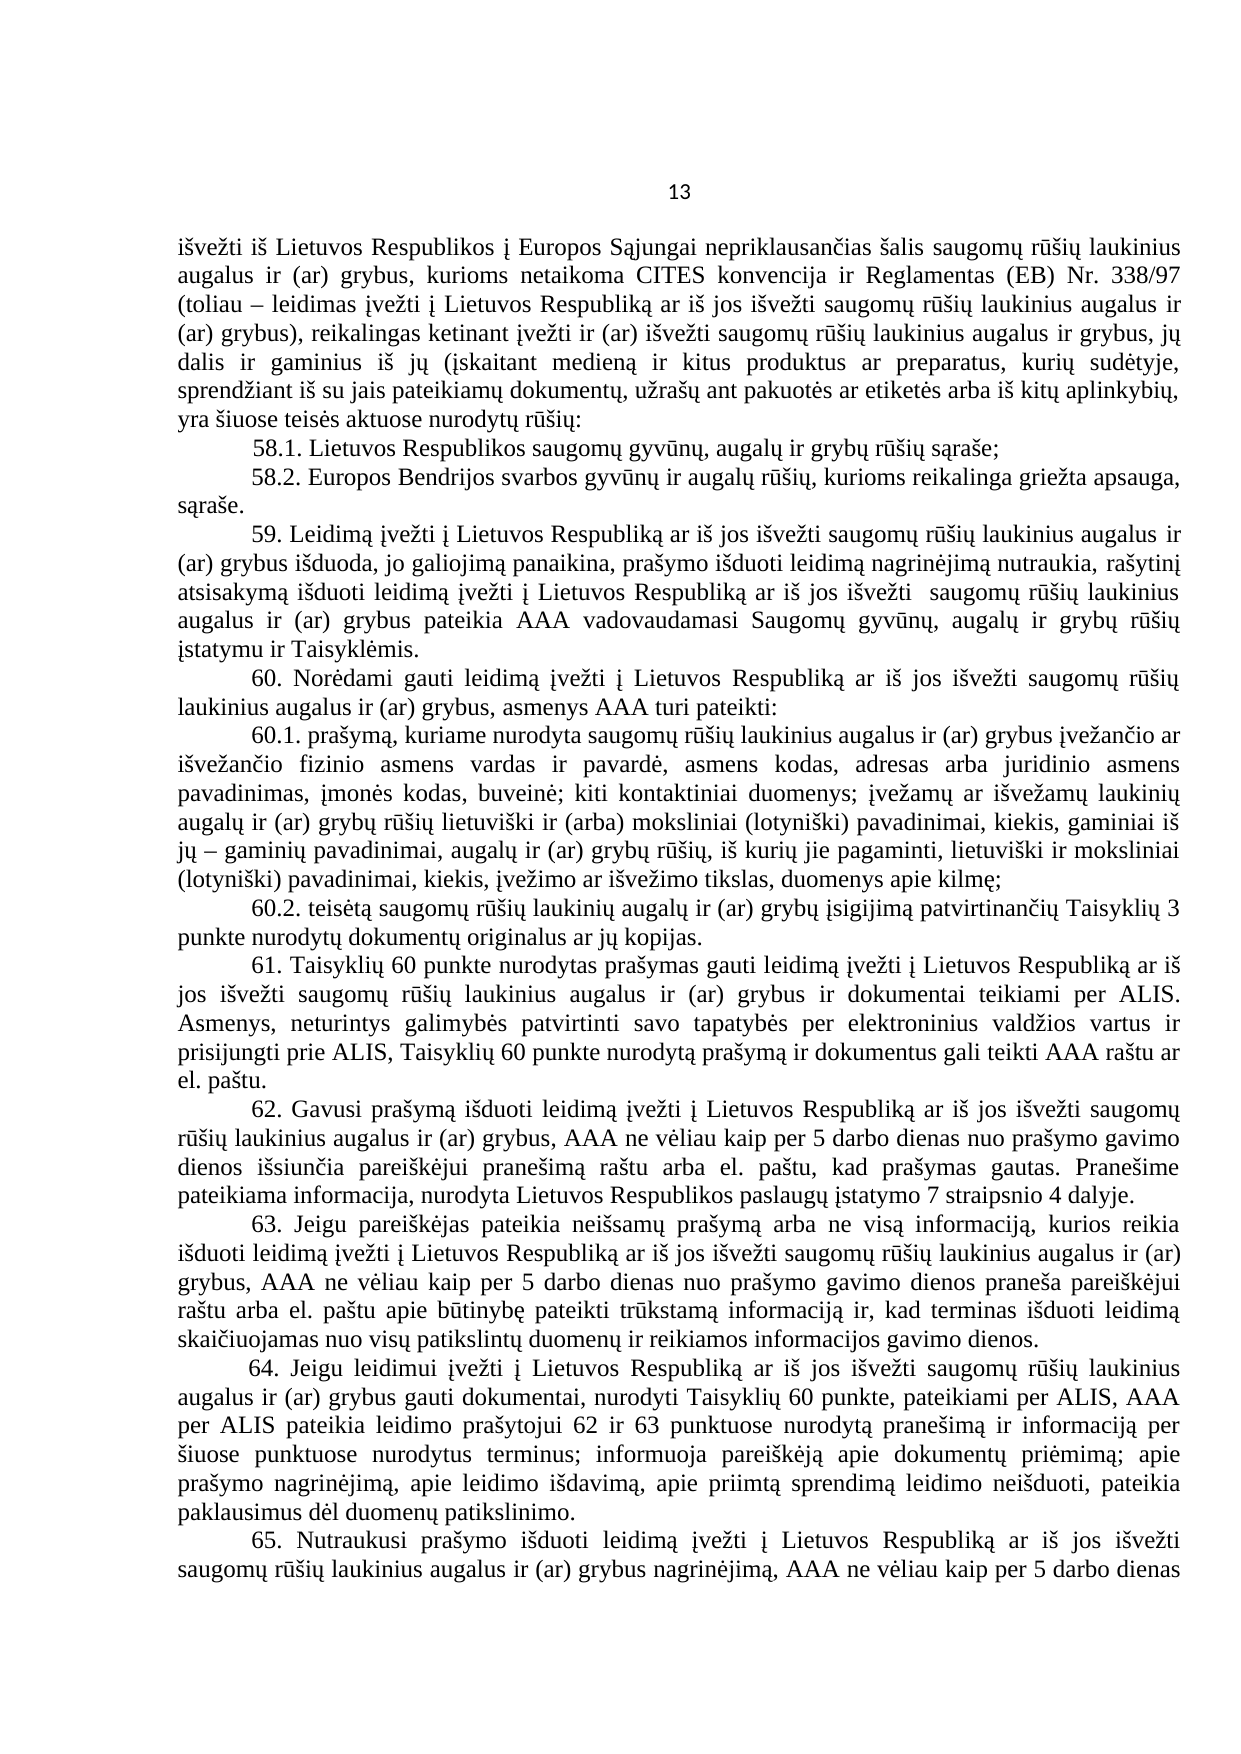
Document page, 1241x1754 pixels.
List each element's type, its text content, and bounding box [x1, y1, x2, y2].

text 58.1. Lietuvos Respublikos saugomų gyvūnų, augalų ir grybų rūšių sąraše; [177, 433, 1181, 462]
text išvežti iš Lietuvos Respublikos į Europos Sąjungai nepriklausančias šalis saugomų rūšių laukinius augalus ir (ar) grybus, kurioms netaikoma CITES konvencija ir Reglamentas (EB) Nr. 338/97 (toliau – leidimas įvežti į Lietuvos Respubliką ar iš jos išvežti saugomų rūšių laukinius augalus ir (ar) grybus), reikalingas ketinant įvežti ir (ar) išvežti saugomų rūšių laukinius augalus ir grybus, jų dalis ir gaminius iš jų (įskaitant medieną ir kitus produktus ar preparatus, kurių sudėtyje, sprendžiant iš su jais pateikiamų dokumentų, užrašų ant pakuotės ar etiketės arba iš kitų aplinkybių, yra šiuose teisės aktuose nurodytų rūšių: [177, 232, 1181, 433]
text 60.2. teisėtą saugomų rūšių laukinių augalų ir (ar) grybų įsigijimą patvirtinančių Taisyklių 3 punkte nurodytų dokumentų originalus ar jų kopijas. [177, 893, 1181, 950]
text 65. Nutraukusi prašymo išduoti leidimą įvežti į Lietuvos Respubliką ar iš jos išvežti saugomų rūšių laukinius augalus ir (ar) grybus nagrinėjimą, AAA ne vėliau kaip per 5 darbo dienas [177, 1525, 1181, 1583]
text 64. Jeigu leidimui įvežti į Lietuvos Respubliką ar iš jos išvežti saugomų rūšių laukinius augalus ir (ar) grybus gauti dokumentai, nurodyti Taisyklių 60 punkte, pateikiami per ALIS, AAA per ALIS pateikia leidimo prašytojui 62 ir 63 punktuose nurodytą pranešimą ir informaciją per šiuose punktuose nurodytus terminus; informuoja pareiškėją apie dokumentų priėmimą; apie prašymo nagrinėjimą, apie leidimo išdavimą, apie priimtą sprendimą leidimo neišduoti, pateikia paklausimus dėl duomenų patikslinimo. [177, 1353, 1181, 1525]
text 61. Taisyklių 60 punkte nurodytas prašymas gauti leidimą įvežti į Lietuvos Respubliką ar iš jos išvežti saugomų rūšių laukinius augalus ir (ar) grybus ir dokumentai teikiami per ALIS. Asmenys, neturintys galimybės patvirtinti savo tapatybės per elektroninius valdžios vartus ir prisijungti prie ALIS, Taisyklių 60 punkte nurodytą prašymą ir dokumentus gali teikti AAA raštu ar el. paštu. [177, 950, 1181, 1094]
text 58.2. Europos Bendrijos svarbos gyvūnų ir augalų rūšių, kurioms reikalinga griežta apsauga, sąraše. [177, 462, 1181, 519]
text 62. Gavusi prašymą išduoti leidimą įvežti į Lietuvos Respubliką ar iš jos išvežti saugomų rūšių laukinius augalus ir (ar) grybus, AAA ne vėliau kaip per 5 darbo dienas nuo prašymo gavimo dienos išsiunčia pareiškėjui pranešimą raštu arba el. paštu, kad prašymas gautas. Pranešime pateikiama informacija, nurodyta Lietuvos Respublikos paslaugų įstatymo 7 straipsnio 4 dalyje. [177, 1094, 1181, 1209]
text 59. Leidimą įvežti į Lietuvos Respubliką ar iš jos išvežti saugomų rūšių laukinius augalus ir (ar) grybus išduoda, jo galiojimą panaikina, prašymo išduoti leidimą nagrinėjimą nutraukia, rašytinį atsisakymą išduoti leidimą įvežti į Lietuvos Respubliką ar iš jos išvežti saugomų rūšių laukinius augalus ir (ar) grybus pateikia AAA vadovaudamasi Saugomų gyvūnų, augalų ir grybų rūšių įstatymu ir Taisyklėmis. [177, 519, 1181, 663]
text 60. Norėdami gauti leidimą įvežti į Lietuvos Respubliką ar iš jos išvežti saugomų rūšių laukinius augalus ir (ar) grybus, asmenys AAA turi pateikti: [177, 663, 1181, 720]
text 60.1. prašymą, kuriame nurodyta saugomų rūšių laukinius augalus ir (ar) grybus įvežančio ar išvežančio fizinio asmens vardas ir pavardė, asmens kodas, adresas arba juridinio asmens pavadinimas, įmonės kodas, buveinė; kiti kontaktiniai duomenys; įvežamų ar išvežamų laukinių augalų ir (ar) grybų rūšių lietuviški ir (arba) moksliniai (lotyniški) pavadinimai, kiekis, gaminiai iš jų – gaminių pavadinimai, augalų ir (ar) grybų rūšių, iš kurių jie pagaminti, lietuviški ir moksliniai (lotyniški) pavadinimai, kiekis, įvežimo ar išvežimo tikslas, duomenys apie kilmę; [177, 720, 1181, 893]
text 63. Jeigu pareiškėjas pateikia neišsamų prašymą arba ne visą informaciją, kurios reikia išduoti leidimą įvežti į Lietuvos Respubliką ar iš jos išvežti saugomų rūšių laukinius augalus ir (ar) grybus, AAA ne vėliau kaip per 5 darbo dienas nuo prašymo gavimo dienos praneša pareiškėjui raštu arba el. paštu apie būtinybę pateikti trūkstamą informaciją ir, kad terminas išduoti leidimą skaičiuojamas nuo visų patikslintų duomenų ir reikiamos informacijos gavimo dienos. [177, 1209, 1181, 1353]
